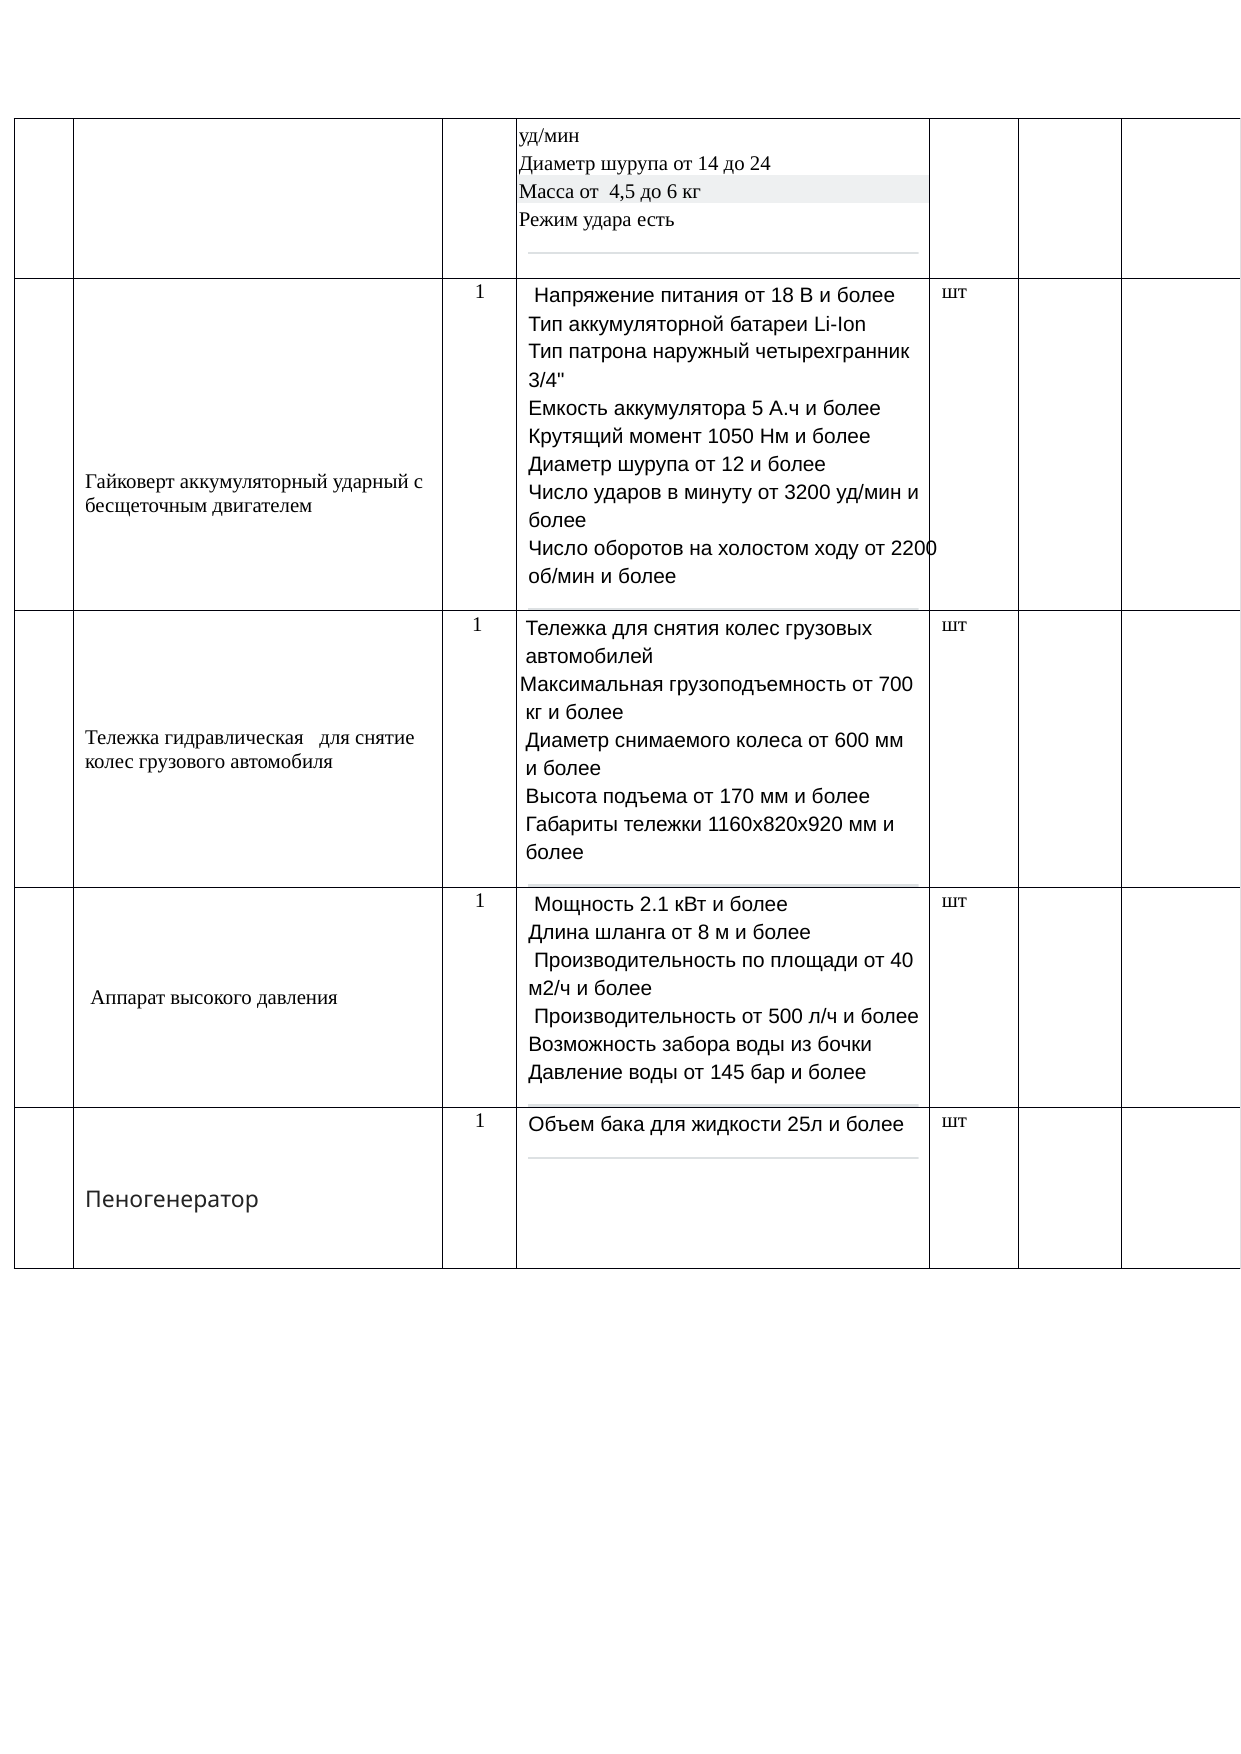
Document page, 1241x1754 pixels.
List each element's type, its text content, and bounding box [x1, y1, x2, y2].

table_cell [1019, 888, 1121, 1107]
table_cell шт [930, 1108, 1018, 1268]
table_cell [930, 119, 1018, 278]
table_cell [1019, 611, 1121, 887]
table_cell [15, 611, 73, 887]
table_cell 1 [443, 611, 516, 887]
table_cell Аппарат высокого давления [74, 888, 442, 1107]
table_cell [443, 119, 516, 278]
table_cell [1019, 279, 1121, 610]
table_cell [15, 279, 73, 610]
table_cell Гайковерт аккумуляторный ударный с бесщеточным двигателем [74, 279, 442, 610]
table_cell Пеногенератор [74, 1108, 442, 1268]
table_cell [1019, 119, 1121, 278]
table_cell [1019, 1108, 1121, 1268]
table_cell 1 [443, 279, 516, 610]
table_cell Тележка гидравлическая для снятие колес грузового автомобиля [74, 611, 442, 887]
table_cell шт [930, 888, 1018, 1107]
table_cell [74, 119, 442, 278]
table_cell шт [930, 279, 1018, 610]
table_cell Объем бака для жидкости 25л и более [517, 1108, 929, 1268]
table_cell [1122, 279, 1240, 610]
table_cell Потребляемая мощность 800 Вт и более Максимальный крутящий момент 610 Нм и более Тип патрона наружный четырехгранник 3/4" Число оборотов на холостом ходу до 1400 об/мин и более Число ударов в минуту от 1800 до 2200 уд/мин Диаметр шурупа от 14 до 24 Масса от 4,5 до 6 кг Режим удара есть [517, 254, 929, 278]
table_cell [15, 119, 73, 278]
table_cell 1 [443, 888, 516, 1107]
table_cell 1 [443, 1108, 516, 1268]
table_cell [1122, 611, 1240, 887]
table_cell [1122, 1108, 1240, 1268]
table_cell [15, 888, 73, 1107]
table_cell [1122, 119, 1240, 278]
table_cell [1122, 888, 1240, 1107]
table_cell шт [930, 611, 1018, 887]
table_cell [15, 1108, 73, 1268]
